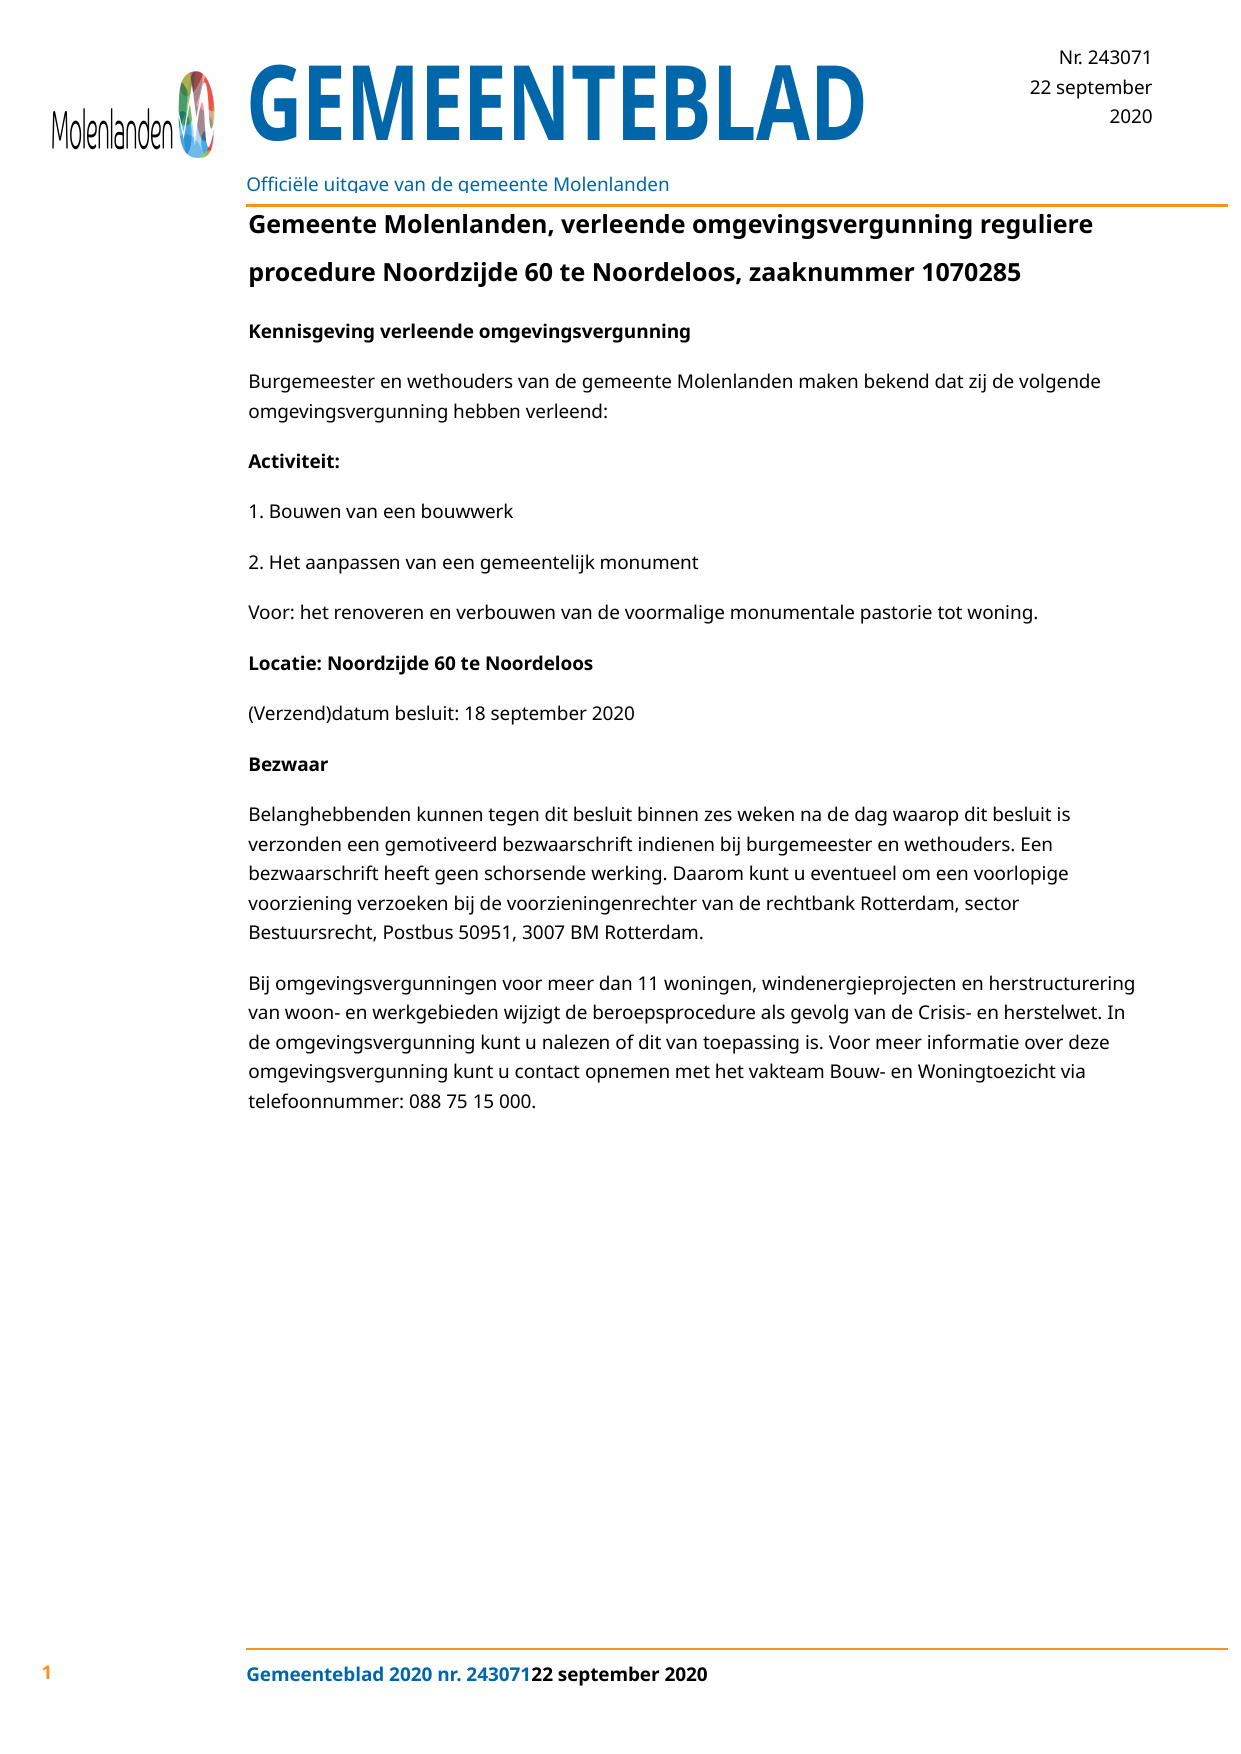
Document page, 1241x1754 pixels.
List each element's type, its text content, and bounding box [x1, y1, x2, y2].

text Belanghebbenden kunnen tegen dit besluit binnen zes weken na de dag waarop dit besluit is verzonden een gemotiveerd bezwaarschrift indienen bij burgemeester en wethouders. Een bezwaarschrift heeft geen schorsende werking. Daarom kunt u eventueel om een voorlopige voorziening verzoeken bij de voorzieningenrechter van de rechtbank Rotterdam, sector Bestuursrecht, Postbus 50951, 3007 BM Rotterdam. [248, 801, 1152, 945]
text (Verzend)datum besluit: 18 september 2020 [248, 700, 1152, 726]
text Bezwaar [248, 751, 1152, 777]
text Burgemeester en wethouders van de gemeente Molenlanden maken bekend dat zij de volgende omgevingsvergunning hebben verleend: [248, 368, 1152, 424]
text Activiteit: [248, 448, 1152, 474]
text 1. Bouwen van een bouwwerk [248, 499, 1152, 524]
text Bij omgevingsvergunningen voor meer dan 11 woningen, windenergieprojecten en herstructurering van woon- en werkgebieden wijzigt de beroepsprocedure als gevolg van de Crisis- en herstelwet. In de omgevingsvergunning kunt u nalezen of dit van toepassing is. Voor meer informatie over deze omgevingsvergunning kunt u contact opnemen met het vakteam Bouw- en Woningtoezicht via telefoonnummer: 088 75 15 000. [248, 970, 1152, 1114]
text Voor: het renoveren en verbouwen van de voormalige monumentale pastorie tot woning. [248, 599, 1152, 625]
picture [41, 47, 231, 172]
text Gemeente Molenlanden, verleende omgevingsvergunning reguliere procedure Noordzijde 60 te Noordeloos, zaaknummer 1070285 [248, 207, 1152, 288]
text Kennisgeving verleende omgevingsvergunning [248, 318, 1152, 344]
text 2. Het aanpassen van een gemeentelijk monument [248, 549, 1152, 575]
text Locatie: Noordzijde 60 te Noordeloos [248, 650, 1152, 676]
